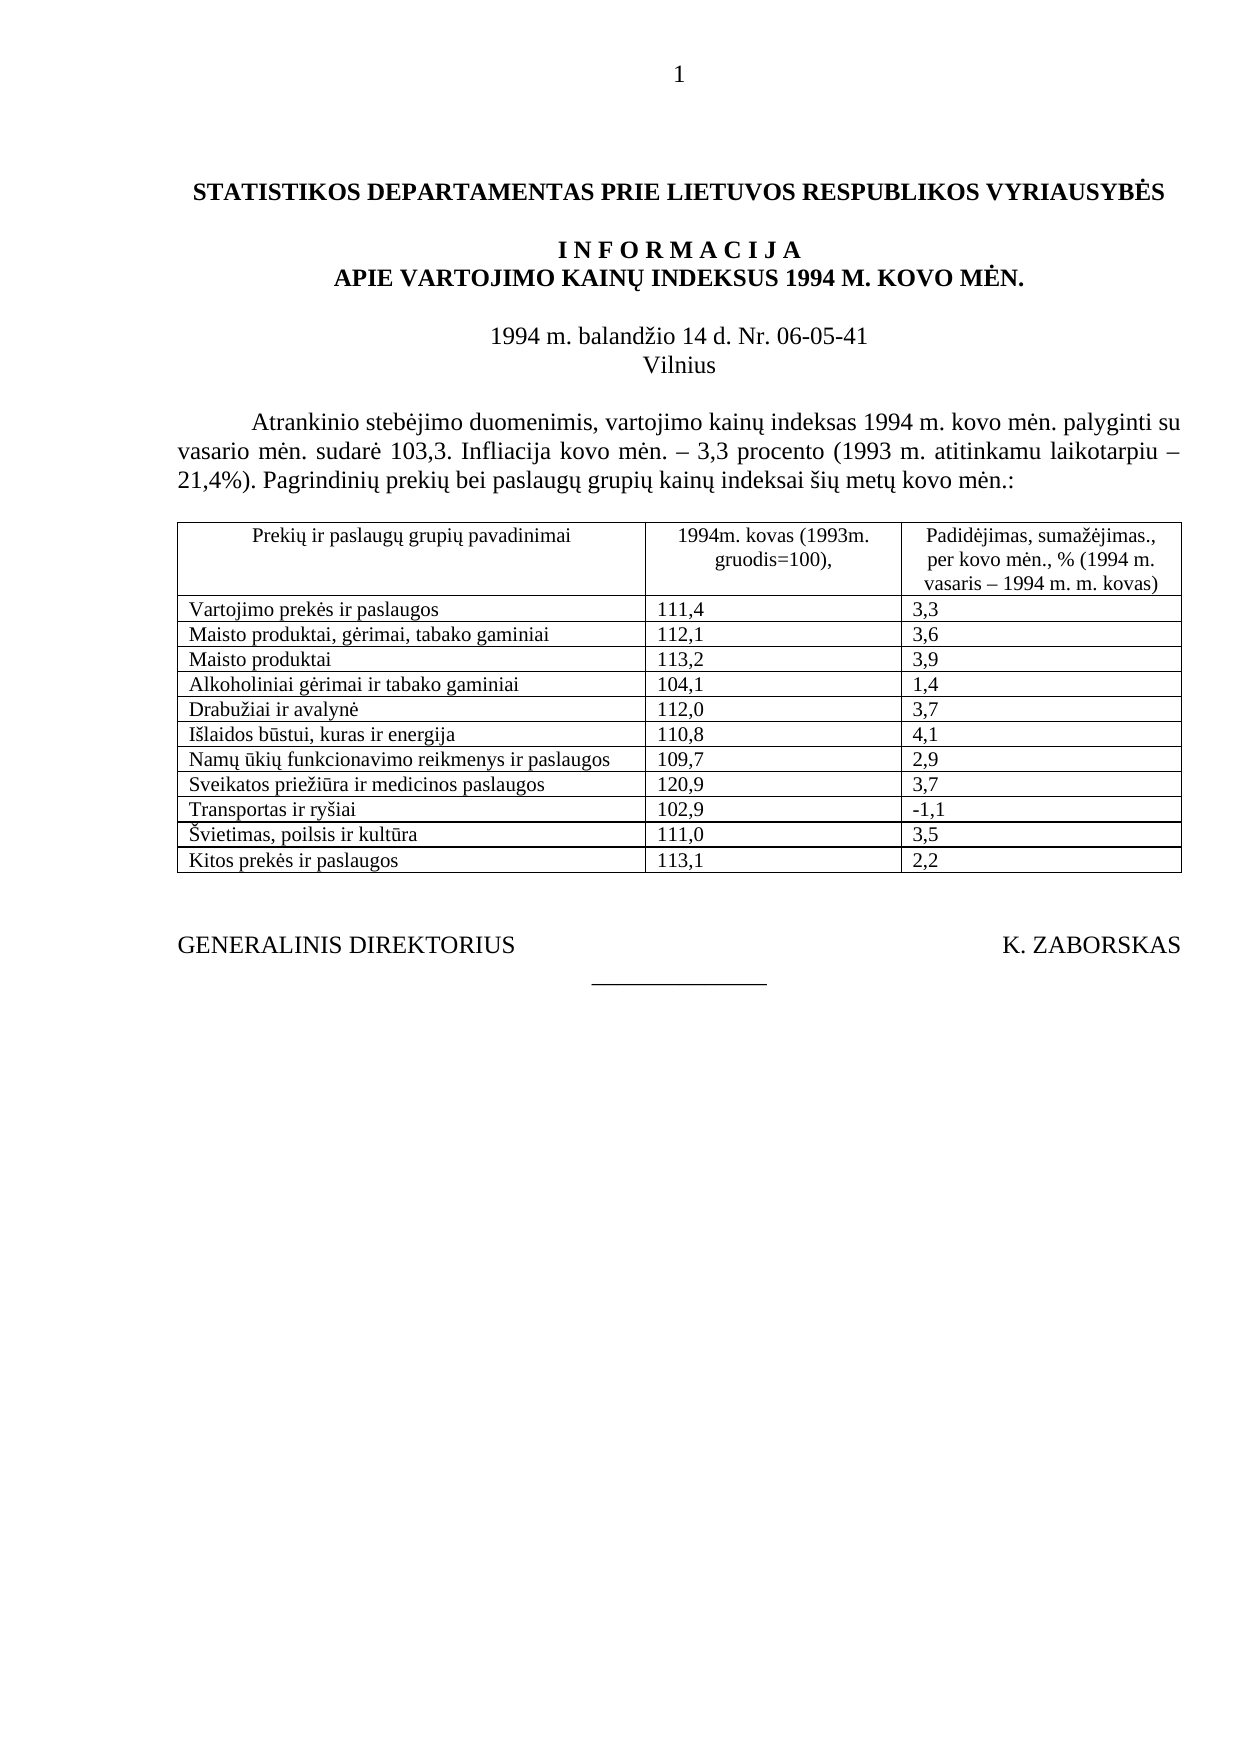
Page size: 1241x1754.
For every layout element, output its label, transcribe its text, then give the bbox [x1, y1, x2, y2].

text 1994 m. balandžio 14 d. Nr. 06-05-41 [177, 321, 1181, 350]
table_cell 112,0 [646, 697, 901, 721]
table_cell Transportas ir ryšiai [178, 797, 645, 821]
text APIE VARTOJIMO KAINŲ INDEKSUS 1994 M. KOVO MĖN. [177, 263, 1181, 292]
table_header Padidėjimas, sumažėjimas., per kovo mėn., % (1994 m. vasaris – 1994 m. m. kovas) [902, 523, 1181, 595]
table_cell Namų ūkių funkcionavimo reikmenys ir paslaugos [178, 747, 645, 771]
table_cell 104,1 [646, 672, 901, 696]
table_header 1994m. kovas (1993m. gruodis=100), [646, 523, 901, 595]
table_cell Alkoholiniai gėrimai ir tabako gaminiai [178, 672, 645, 696]
table_cell -1,1 [902, 797, 1181, 821]
table_cell 110,8 [646, 722, 901, 746]
table_cell 3,7 [902, 772, 1181, 796]
table_cell 112,1 [646, 622, 901, 646]
text STATISTIKOS DEPARTAMENTAS PRIE LIETUVOS RESPUBLIKOS VYRIAUSYBĖS [177, 177, 1181, 206]
text Atrankinio stebėjimo duomenimis, vartojimo kainų indeksas 1994 m. kovo mėn. palyginti su vasario mėn. sudarė 103,3. Infliacija kovo mėn. – 3,3 procento (1993 m. atitinkamu laikotarpiu – 21,4%). Pagrindinių prekių bei paslaugų grupių kainų indeksai šių metų kovo mėn.: [177, 407, 1181, 493]
table_cell 111,4 [646, 596, 901, 621]
table_cell Kitos prekės ir paslaugos [178, 848, 645, 872]
table_cell 3,7 [902, 697, 1181, 721]
text ______________ [177, 959, 1181, 988]
table_cell 109,7 [646, 747, 901, 771]
table_cell 113,2 [646, 647, 901, 671]
table_cell Švietimas, poilsis ir kultūra [178, 823, 645, 846]
table_cell 102,9 [646, 797, 901, 821]
table_cell 3,3 [902, 596, 1181, 621]
table_cell Drabužiai ir avalynė [178, 697, 645, 721]
table_cell Maisto produktai [178, 647, 645, 671]
table_cell Maisto produktai, gėrimai, tabako gaminiai [178, 622, 645, 646]
table_cell 3,6 [902, 622, 1181, 646]
text I N F O R M A C I J A [177, 235, 1181, 263]
table_cell Išlaidos būstui, kuras ir energija [178, 722, 645, 746]
table_cell Vartojimo prekės ir paslaugos [178, 596, 645, 621]
table_header Prekių ir paslaugų grupių pavadinimai [178, 523, 645, 595]
table_cell 1,4 [902, 672, 1181, 696]
table_cell 111,0 [646, 823, 901, 846]
table_cell 4,1 [902, 722, 1181, 746]
table_cell 3,5 [902, 823, 1181, 846]
text Vilnius [177, 350, 1181, 378]
table_cell 120,9 [646, 772, 901, 796]
table_cell 113,1 [646, 848, 901, 872]
table_cell 3,9 [902, 647, 1181, 671]
table_cell Sveikatos priežiūra ir medicinos paslaugos [178, 772, 645, 796]
table_cell 2,2 [902, 848, 1181, 872]
text GENERALINIS DIREKTORIUS K. ZABORSKAS [177, 930, 1181, 959]
table_cell 2,9 [902, 747, 1181, 771]
